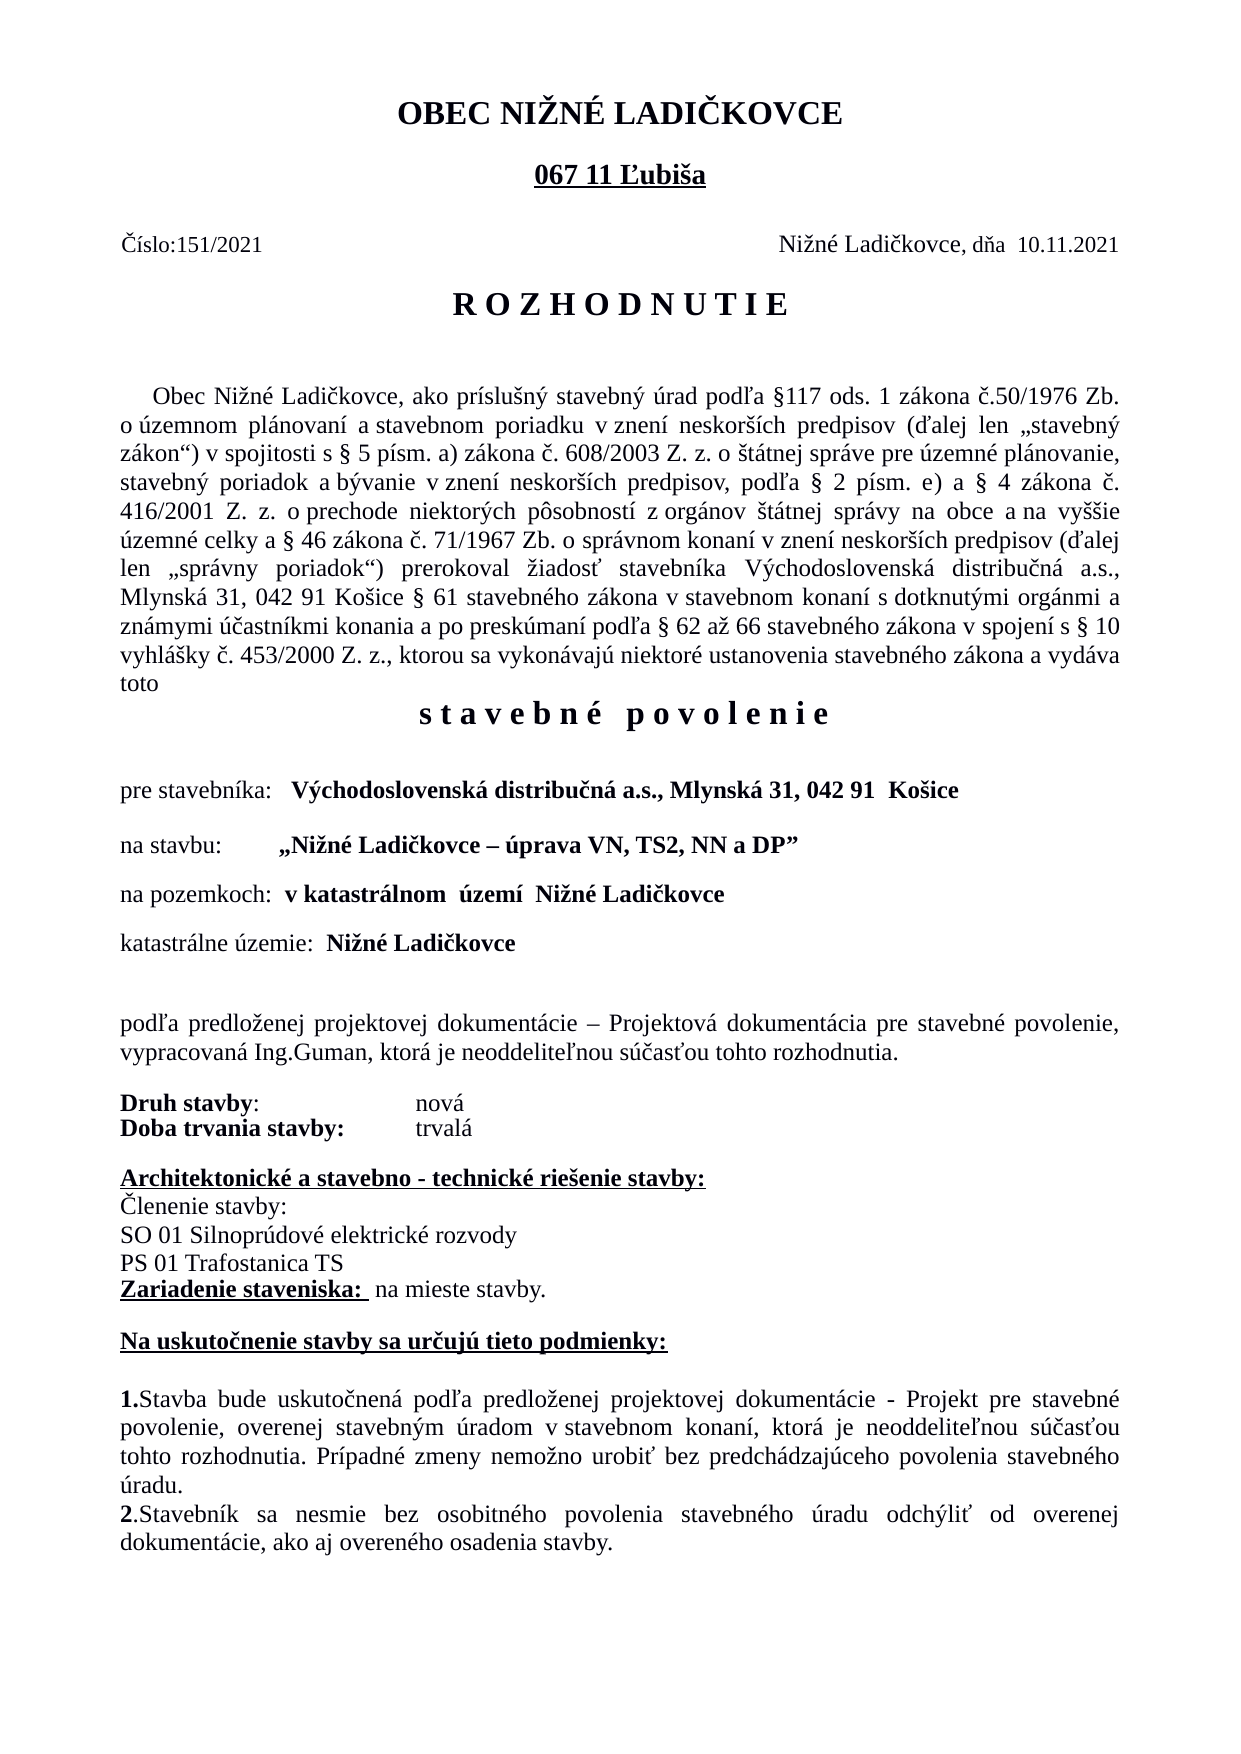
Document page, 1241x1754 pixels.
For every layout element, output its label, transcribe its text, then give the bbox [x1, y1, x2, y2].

text Doba trvania stavby: trvalá [120, 1116, 1120, 1141]
text pre stavebníka: Východoslovenská distribučná a.s., Mlynská 31, 042 91 Košice [120, 775, 1120, 804]
text podľa predloženej projektovej dokumentácie – Projektová dokumentácia pre stavebné povolenie, vypracovaná Ing.Guman, ktorá je neoddeliteľnou súčasťou tohto rozhodnutia. [120, 1008, 1120, 1066]
text R O Z H O D N U T I E [120, 284, 1120, 323]
text Na uskutočnenie stavby sa určujú tieto podmienky: [120, 1326, 1120, 1355]
text Obec Nižné Ladičkovce, ako príslušný stavebný úrad podľa §117 ods. 1 zákona č.50/1976 Zb. o územnom plánovaní a stavebnom poriadku v znení neskorších predpisov (ďalej len „stavebný zákon“) v spojitosti s § 5 písm. a) zákona č. 608/2003 Z. z. o štátnej správe pre územné plánovanie, stavebný poriadok a bývanie v znení neskorších predpisov, podľa § 2 písm. e) a § 4 zákona č. 416/2001 Z. z. o prechode niektorých pôsobností z orgánov štátnej správy na obce a na vyššie územné celky a § 46 zákona č. 71/1967 Zb. o správnom konaní v znení neskorších predpisov (ďalej len „správny poriadok“) prerokoval žiadosť stavebníka Východoslovenská distribučná a.s., Mlynská 31, 042 91 Košice § 61 stavebného zákona v stavebnom konaní s dotknutými orgánmi a známymi účastníkmi konania a po preskúmaní podľa § 62 až 66 stavebného zákona v spojení s § 10 vyhlášky č. 453/2000 Z. z., ktorou sa vykonávajú niektoré ustanovenia stavebného zákona a vydáva toto [120, 381, 1120, 697]
text 2.Stavebník sa nesmie bez osobitného povolenia stavebného úradu odchýliť od overenej dokumentácie, ako aj overeného osadenia stavby. [120, 1499, 1120, 1556]
text Architektonické a stavebno - technické riešenie stavby: [120, 1166, 1120, 1191]
text PS 01 Trafostanica TS [120, 1248, 1120, 1277]
text 067 11 Ľubiša [120, 157, 1120, 191]
text Členenie stavby: [120, 1191, 1120, 1220]
text Druh stavby: nová [120, 1091, 1120, 1116]
text OBEC NIŽNÉ LADIČKOVCE [120, 94, 1120, 132]
text s t a v e b n é p o v o l e n i e [120, 697, 1120, 732]
text Zariadenie staveniska: na mieste stavby. [120, 1277, 1120, 1303]
text katastrálne územie: Nižné Ladičkovce [120, 931, 1120, 956]
text 1.Stavba bude uskutočnená podľa predloženej projektovej dokumentácie - Projekt pre stavebné povolenie, overenej stavebným úradom v stavebnom konaní, ktorá je neoddeliteľnou súčasťou tohto rozhodnutia. Prípadné zmeny nemožno urobiť bez predchádzajúceho povolenia stavebného úradu. [120, 1384, 1120, 1499]
text SO 01 Silnoprúdové elektrické rozvody [120, 1220, 1120, 1248]
text Číslo:151/2021 Nižné Ladičkovce, dňa 10.11.2021 [120, 229, 1120, 258]
text na stavbu: „Nižné Ladičkovce – úprava VN, TS2, NN a DP” [120, 832, 1120, 858]
text na pozemkoch: v katastrálnom území Nižné Ladičkovce [120, 882, 1120, 907]
